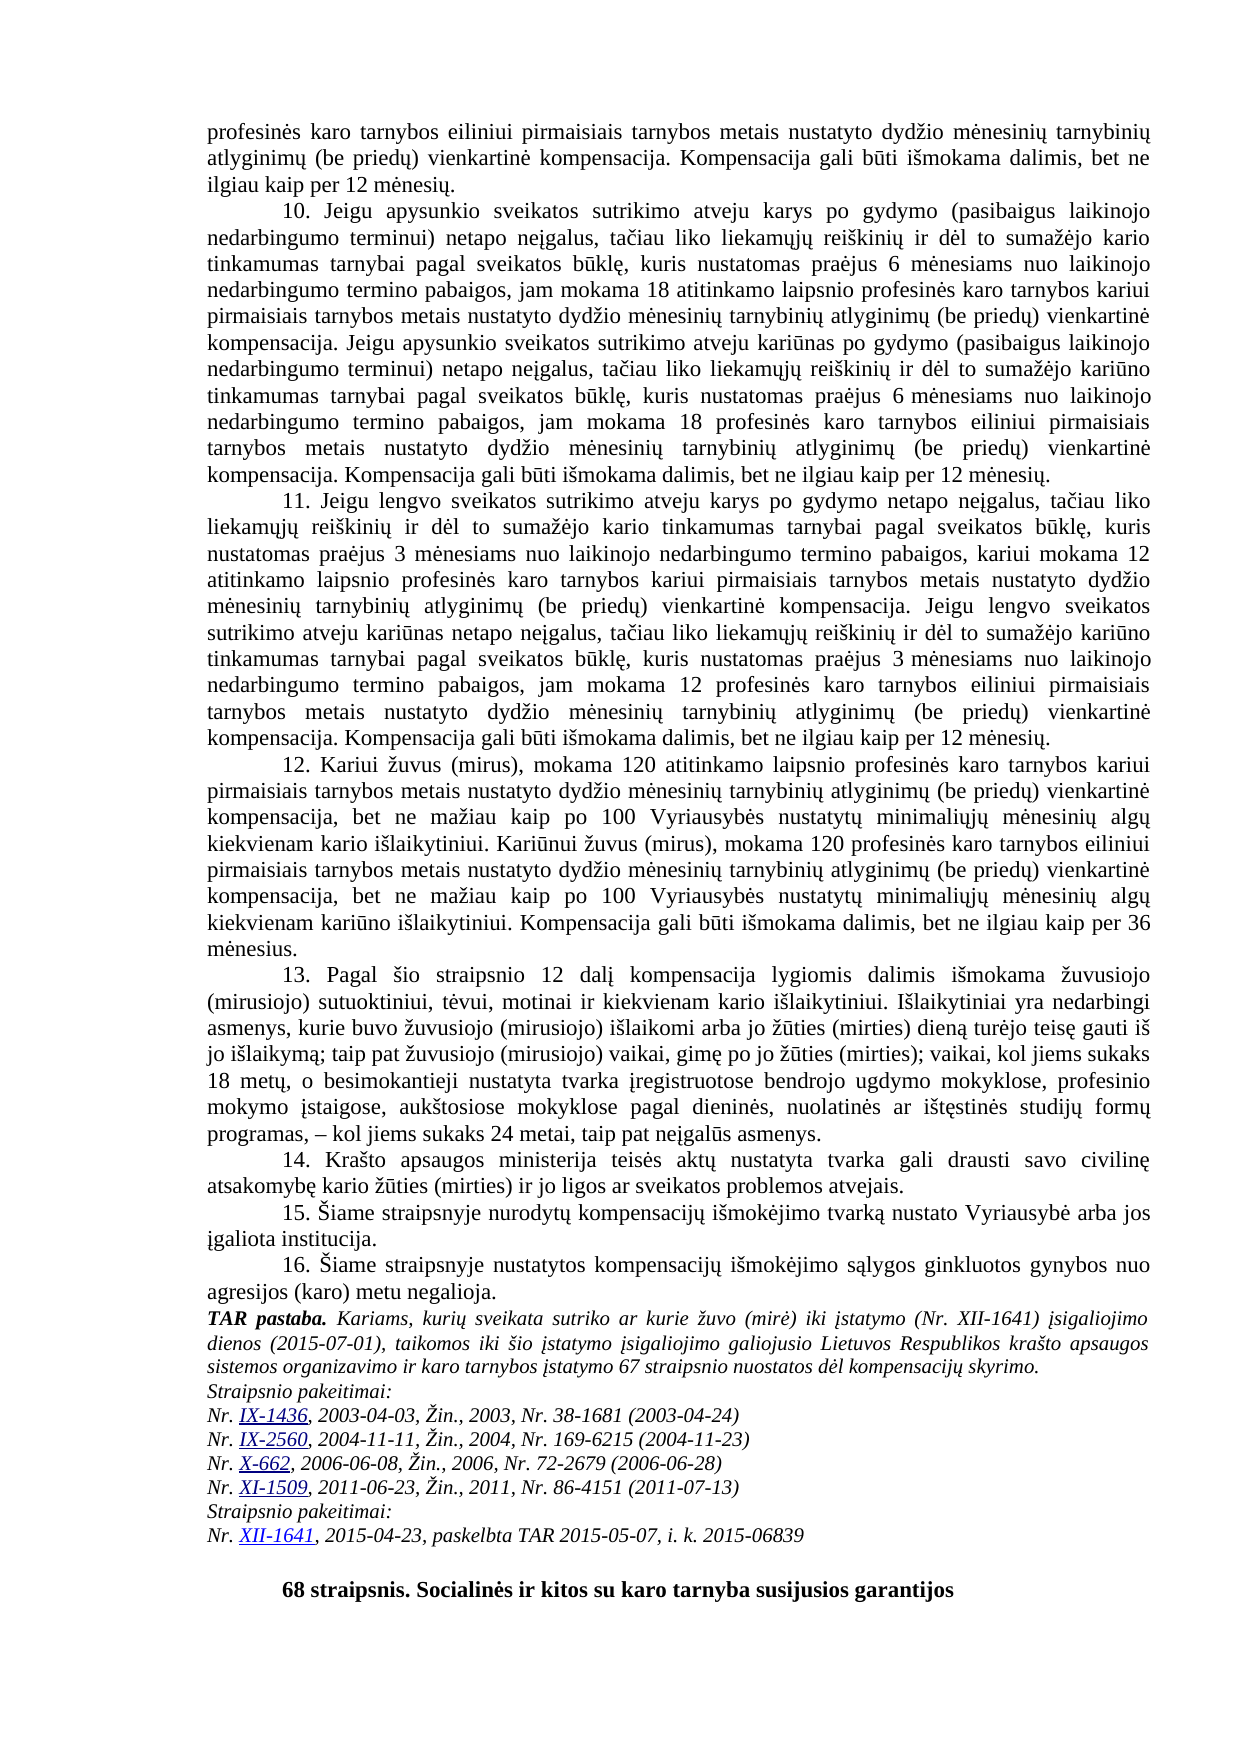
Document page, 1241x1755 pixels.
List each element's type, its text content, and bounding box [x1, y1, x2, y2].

text Straipsnio pakeitimai: [207, 1378, 1152, 1403]
text 12. Kariui žuvus (mirus), mokama 120 atitinkamo laipsnio profesinės karo tarnybos kariui pirmaisiais tarnybos metais nustatyto dydžio mėnesinių tarnybinių atlyginimų (be priedų) vienkartinė kompensacija, bet ne mažiau kaip po 100 Vyriausybės nustatytų minimaliųjų mėnesinių algų kiekvienam kario išlaikytiniui. Kariūnui žuvus (mirus), mokama 120 profesinės karo tarnybos eiliniui pirmaisiais tarnybos metais nustatyto dydžio mėnesinių tarnybinių atlyginimų (be priedų) vienkartinė kompensacija, bet ne mažiau kaip po 100 Vyriausybės nustatytų minimaliųjų mėnesinių algų kiekvienam kariūno išlaikytiniui. Kompensacija gali būti išmokama dalimis, bet ne ilgiau kaip per 36 mėnesius. [207, 751, 1152, 961]
text 10. Jeigu apysunkio sveikatos sutrikimo atveju karys po gydymo (pasibaigus laikinojo nedarbingumo terminui) netapo neįgalus, tačiau liko liekamųjų reiškinių ir dėl to sumažėjo kario tinkamumas tarnybai pagal sveikatos būklę, kuris nustatomas praėjus 6 mėnesiams nuo laikinojo nedarbingumo termino pabaigos, jam mokama 18 atitinkamo laipsnio profesinės karo tarnybos kariui pirmaisiais tarnybos metais nustatyto dydžio mėnesinių tarnybinių atlyginimų (be priedų) vienkartinė kompensacija. Jeigu apysunkio sveikatos sutrikimo atveju kariūnas po gydymo (pasibaigus laikinojo nedarbingumo terminui) netapo neįgalus, tačiau liko liekamųjų reiškinių ir dėl to sumažėjo kariūno tinkamumas tarnybai pagal sveikatos būklę, kuris nustatomas praėjus 6 mėnesiams nuo laikinojo nedarbingumo termino pabaigos, jam mokama 18 profesinės karo tarnybos eiliniui pirmaisiais tarnybos metais nustatyto dydžio mėnesinių tarnybinių atlyginimų (be priedų) vienkartinė kompensacija. Kompensacija gali būti išmokama dalimis, bet ne ilgiau kaip per 12 mėnesių. [207, 197, 1152, 487]
text Nr. IX-1436, 2003-04-03, Žin., 2003, Nr. 38-1681 (2003-04-24) [207, 1403, 1152, 1427]
text 15. Šiame straipsnyje nurodytų kompensacijų išmokėjimo tvarką nustato Vyriausybė arba jos įgaliota institucija. [207, 1199, 1152, 1251]
text TAR pastaba. Kariams, kurių sveikata sutriko ar kurie žuvo (mirė) iki įstatymo (Nr. XII-1641) įsigaliojimo dienos (2015-07-01), taikomos iki šio įstatymo įsigaliojimo galiojusio Lietuvos Respublikos krašto apsaugos sistemos organizavimo ir karo tarnybos įstatymo 67 straipsnio nuostatos dėl kompensacijų skyrimo. [207, 1304, 1152, 1378]
text Nr. XII-1641, 2015-04-23, paskelbta TAR 2015-05-07, i. k. 2015-06839 [207, 1523, 1152, 1547]
text 14. Krašto apsaugos ministerija teisės aktų nustatyta tvarka gali drausti savo civilinę atsakomybę kario žūties (mirties) ir jo ligos ar sveikatos problemos atvejais. [207, 1146, 1152, 1199]
text 68 straipsnis. Socialinės ir kitos su karo tarnyba susijusios garantijos [207, 1576, 1152, 1602]
text 11. Jeigu lengvo sveikatos sutrikimo atveju karys po gydymo netapo neįgalus, tačiau liko liekamųjų reiškinių ir dėl to sumažėjo kario tinkamumas tarnybai pagal sveikatos būklę, kuris nustatomas praėjus 3 mėnesiams nuo laikinojo nedarbingumo termino pabaigos, kariui mokama 12 atitinkamo laipsnio profesinės karo tarnybos kariui pirmaisiais tarnybos metais nustatyto dydžio mėnesinių tarnybinių atlyginimų (be priedų) vienkartinė kompensacija. Jeigu lengvo sveikatos sutrikimo atveju kariūnas netapo neįgalus, tačiau liko liekamųjų reiškinių ir dėl to sumažėjo kariūno tinkamumas tarnybai pagal sveikatos būklę, kuris nustatomas praėjus 3 mėnesiams nuo laikinojo nedarbingumo termino pabaigos, jam mokama 12 profesinės karo tarnybos eiliniui pirmaisiais tarnybos metais nustatyto dydžio mėnesinių tarnybinių atlyginimų (be priedų) vienkartinė kompensacija. Kompensacija gali būti išmokama dalimis, bet ne ilgiau kaip per 12 mėnesių. [207, 487, 1152, 751]
text 13. Pagal šio straipsnio 12 dalį kompensacija lygiomis dalimis išmokama žuvusiojo (mirusiojo) sutuoktiniui, tėvui, motinai ir kiekvienam kario išlaikytiniui. Išlaikytiniai yra nedarbingi asmenys, kurie buvo žuvusiojo (mirusiojo) išlaikomi arba jo žūties (mirties) dieną turėjo teisę gauti iš jo išlaikymą; taip pat žuvusiojo (mirusiojo) vaikai, gimę po jo žūties (mirties); vaikai, kol jiems sukaks 18 metų, o besimokantieji nustatyta tvarka įregistruotose bendrojo ugdymo mokyklose, profesinio mokymo įstaigose, aukštosiose mokyklose pagal dieninės, nuolatinės ar ištęstinės studijų formų programas, – kol jiems sukaks 24 metai, taip pat neįgalūs asmenys. [207, 961, 1152, 1146]
text 16. Šiame straipsnyje nustatytos kompensacijų išmokėjimo sąlygos ginkluotos gynybos nuo agresijos (karo) metu negalioja. [207, 1251, 1152, 1304]
text Nr. XI-1509, 2011-06-23, Žin., 2011, Nr. 86-4151 (2011-07-13) [207, 1475, 1152, 1499]
text Nr. X-662, 2006-06-08, Žin., 2006, Nr. 72-2679 (2006-06-28) [207, 1451, 1152, 1475]
text profesinės karo tarnybos eiliniui pirmaisiais tarnybos metais nustatyto dydžio mėnesinių tarnybinių atlyginimų (be priedų) vienkartinė kompensacija. Kompensacija gali būti išmokama dalimis, bet ne ilgiau kaip per 12 mėnesių. [207, 118, 1152, 197]
text Straipsnio pakeitimai: [207, 1499, 1152, 1523]
text Nr. IX-2560, 2004-11-11, Žin., 2004, Nr. 169-6215 (2004-11-23) [207, 1427, 1152, 1451]
